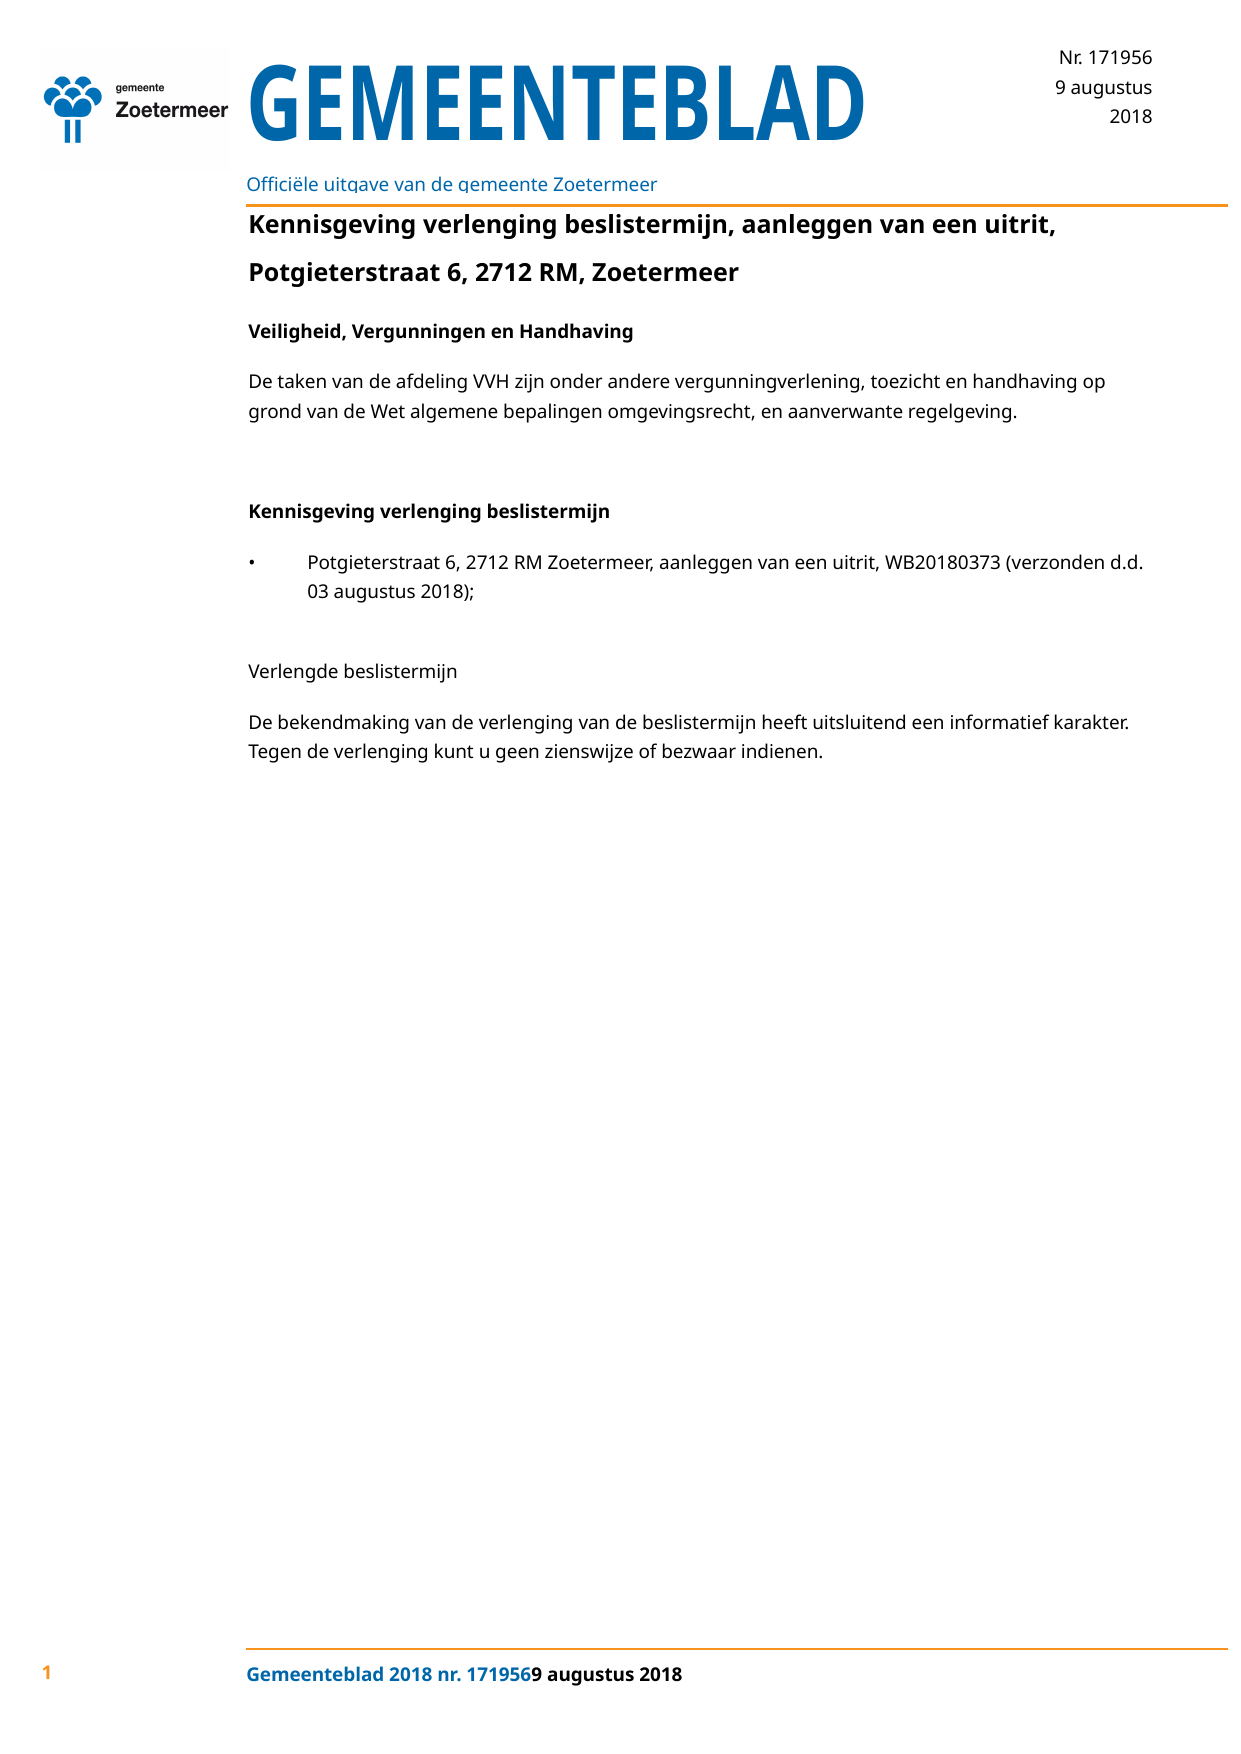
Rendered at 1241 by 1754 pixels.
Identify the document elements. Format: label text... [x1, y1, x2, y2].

text Kennisgeving verlenging beslistermijn [248, 499, 1152, 524]
list Potgieterstraat 6, 2712 RM Zoetermeer, aanleggen van een uitrit, WB20180373 (verzonden d.d. 03 augustus 2018); [248, 549, 1152, 604]
text Veiligheid, Vergunningen en Handhaving [248, 318, 1152, 344]
text De taken van de afdeling VVH zijn onder andere vergunningverlening, toezicht en handhaving op grond van de Wet algemene bepalingen omgevingsrecht, en aanverwante regelgeving. [248, 368, 1152, 424]
text Kennisgeving verlenging beslistermijn, aanleggen van een uitrit, Potgieterstraat 6, 2712 RM, Zoetermeer [248, 207, 1152, 288]
text Verlengde beslistermijn [248, 659, 1152, 684]
picture [41, 47, 231, 172]
text De bekendmaking van de verlenging van de beslistermijn heeft uitsluitend een informatief karakter. Tegen de verlenging kunt u geen zienswijze of bezwaar indienen. [248, 709, 1152, 764]
